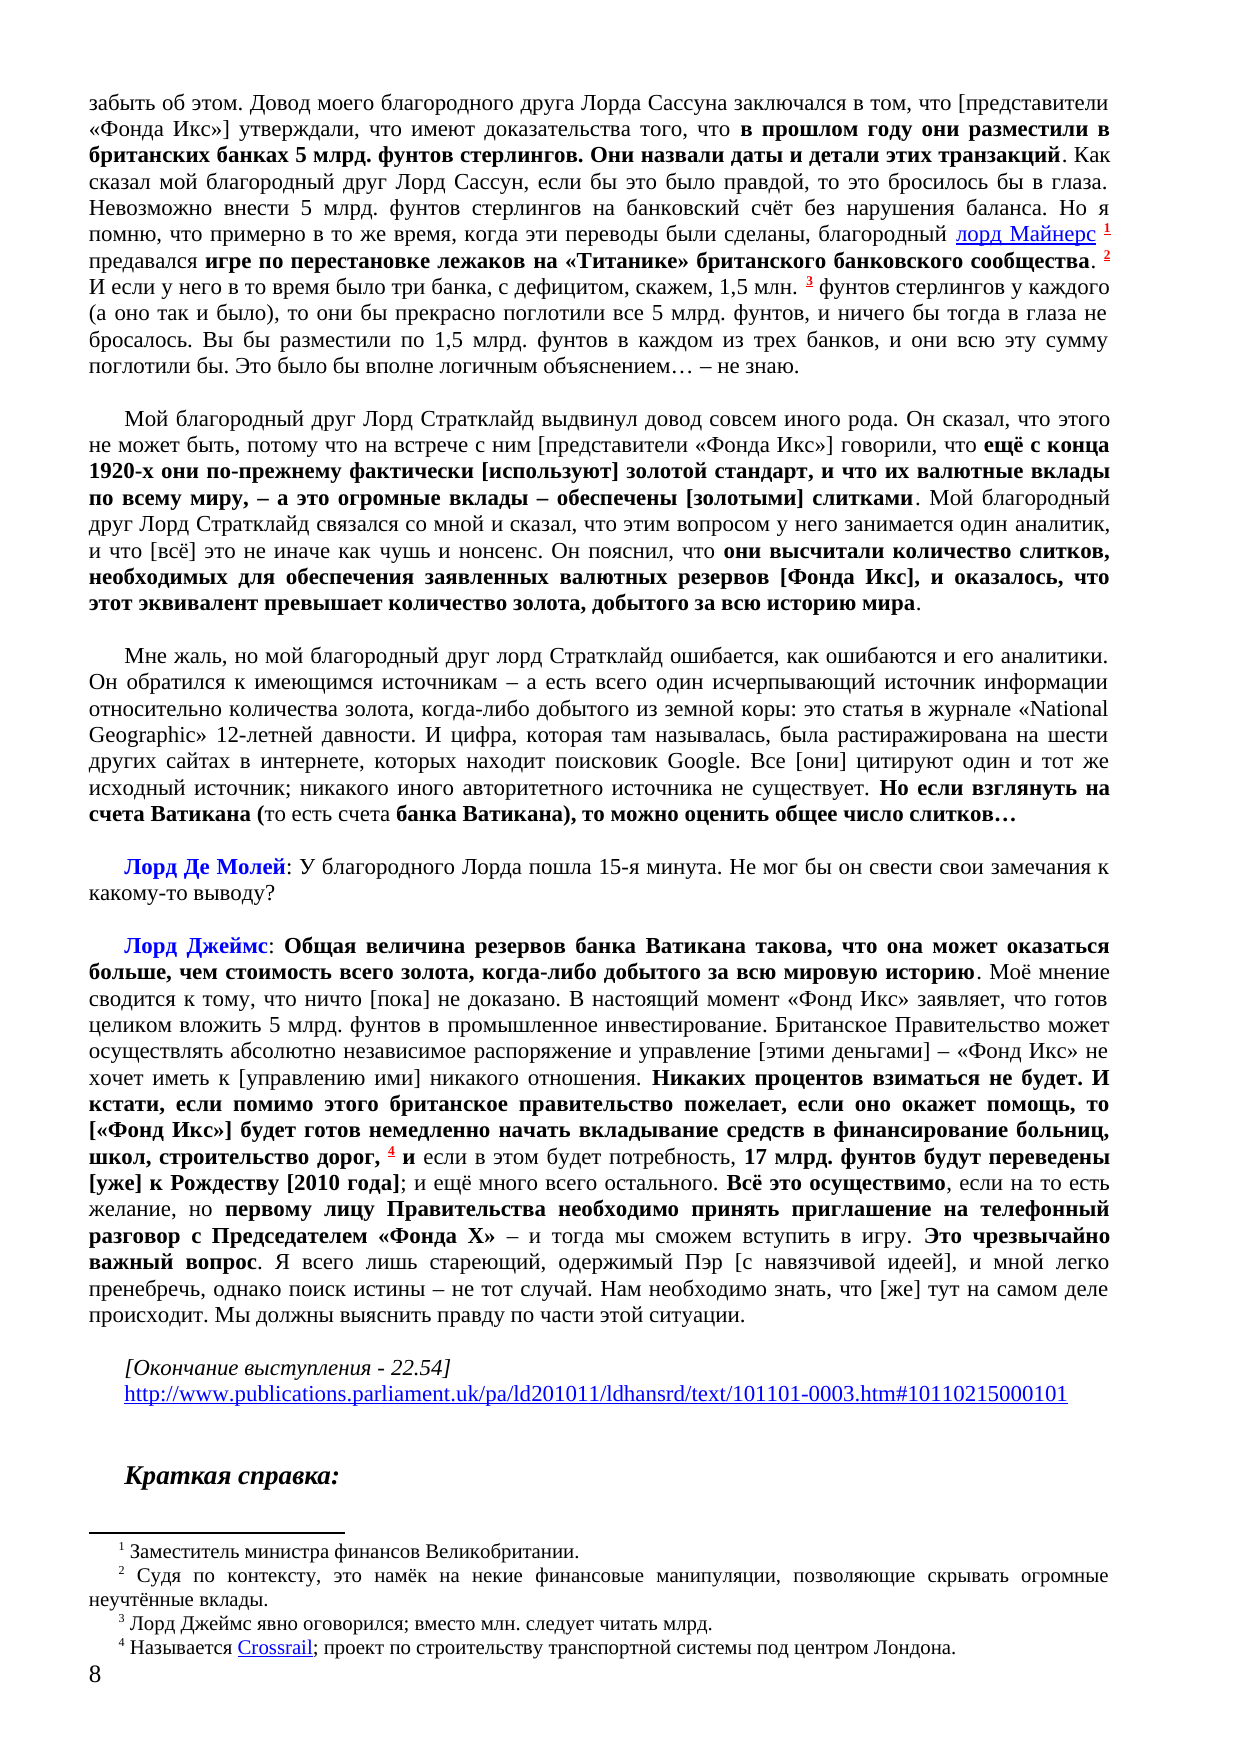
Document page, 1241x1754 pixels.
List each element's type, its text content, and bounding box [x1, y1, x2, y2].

text Судя по контексту, это намёк на некие финансовые манипуляции, позволяющие скрывать огромные неучтённые вклады. [89, 1563, 1110, 1611]
subtitle Краткая справка: [89, 1459, 1110, 1490]
text http://www.publications.parliament.uk/pa/ld201011/ldhansrd/text/101101-0003.htm#10110215000101 [89, 1380, 1110, 1406]
text Лорд Джеймс явно оговорился; вместо млн. следует читать млрд. [89, 1611, 1110, 1635]
text Лорд Де Молей: У благородного Лорда пошла 15-я минута. Не мог бы он свести свои замечания к какому-то выводу? [89, 853, 1110, 906]
subtitle [Окончание выступления - 22.54] [89, 1354, 1110, 1380]
text забыть об этом. Довод моего благородного друга Лорда Сассуна заключался в том, что [представители «Фонда Икс»] утверждали, что имеют доказательства того, что в прошлом году они разместили в британских банках 5 млрд. фунтов стерлингов. Они назвали даты и детали этих транзакций. Как сказал мой благородный друг Лорд Сассун, если бы это было правдой, то это бросилось бы в глаза. Невозможно внести 5 млрд. фунтов стерлингов на банковский счёт без нарушения баланса. Но я помню, что примерно в то же время, когда эти переводы были сделаны, благородный лорд Майнерс предавался игре по перестановке лежаков на «Титанике» британского банковского сообщества. И если у него в то время было три банка, с дефицитом, скажем, 1,5 млн. фунтов стерлингов у каждого (а оно так и было), то они бы прекрасно поглотили все 5 млрд. фунтов, и ничего бы тогда в глаза не бросалось. Вы бы разместили по 1,5 млрд. фунтов в каждом из трех банков, и они всю эту сумму поглотили бы. Это было бы вполне логичным объяснением… – не знаю. [89, 89, 1110, 378]
text Мне жаль, но мой благородный друг лорд Стратклайд ошибается, как ошибаются и его аналитики. Он обратился к имеющимся источникам – а есть всего один исчерпывающий источник информации относительно количества золота, когда-либо добытого из земной коры: это статья в журнале «National Geographic» 12-летней давности. И цифра, которая там называлась, была растиражирована на шести других сайтах в интернете, которых находит поисковик Google. Все [они] цитируют один и тот же исходный источник; никакого иного авторитетного источника не существует. Но если взглянуть на счета Ватикана (то есть счета банка Ватикана), то можно оценить общее число слитков… [89, 642, 1110, 827]
text Мой благородный друг Лорд Стратклайд выдвинул довод совсем иного рода. Он сказал, что этого не может быть, потому что на встрече с ним [представители «Фонда Икс»] говорили, что ещё с конца 1920-х они по-прежнему фактически [используют] золотой стандарт, и что их валютные вклады по всему миру, – а это огромные вклады – обеспечены [золотыми] слитками. Мой благородный друг Лорд Стратклайд связался со мной и сказал, что этим вопросом у него занимается один аналитик, и что [всё] это не иначе как чушь и нонсенс. Он пояснил, что они высчитали количество слитков, необходимых для обеспечения заявленных валютных резервов [Фонда Икс], и оказалось, что этот эквивалент превышает количество золота, добытого за всю историю мира. [89, 405, 1110, 616]
text Заместитель министра финансов Великобритании. [89, 1539, 1110, 1563]
text Называется Crossrail; проект по строительству транспортной системы под центром Лондона. [89, 1635, 1110, 1659]
text Лорд Джеймс: Общая величина резервов банка Ватикана такова, что она может оказаться больше, чем стоимость всего золота, когда-либо добытого за всю мировую историю. Моё мнение сводится к тому, что ничто [пока] не доказано. В настоящий момент «Фонд Икс» заявляет, что готов целиком вложить 5 млрд. фунтов в промышленное инвестирование. Британское Правительство может осуществлять абсолютно независимое распоряжение и управление [этими деньгами] – «Фонд Икс» не хочет иметь к [управлению ими] никакого отношения. Никаких процентов взиматься не будет. И кстати, если помимо этого британское правительство пожелает, если оно окажет помощь, то [«Фонд Икс»] будет готов немедленно начать вкладывание средств в финансирование больниц, школ, строительство дорог, и если в этом будет потребность, 17 млрд. фунтов будут переведены [уже] к Рождеству [2010 года]; и ещё много всего остального. Всё это осуществимо, если на то есть желание, но первому лицу Правительства необходимо принять приглашение на телефонный разговор с Председателем «Фонда X» – и тогда мы сможем вступить в игру. Это чрезвычайно важный вопрос. Я всего лишь стареющий, одержимый Пэр [с навязчивой идеей], и мной легко пренебречь, однако поиск истины – не тот случай. Нам необходимо знать, что [же] тут на самом деле происходит. Мы должны выяснить правду по части этой ситуации. [89, 932, 1110, 1327]
